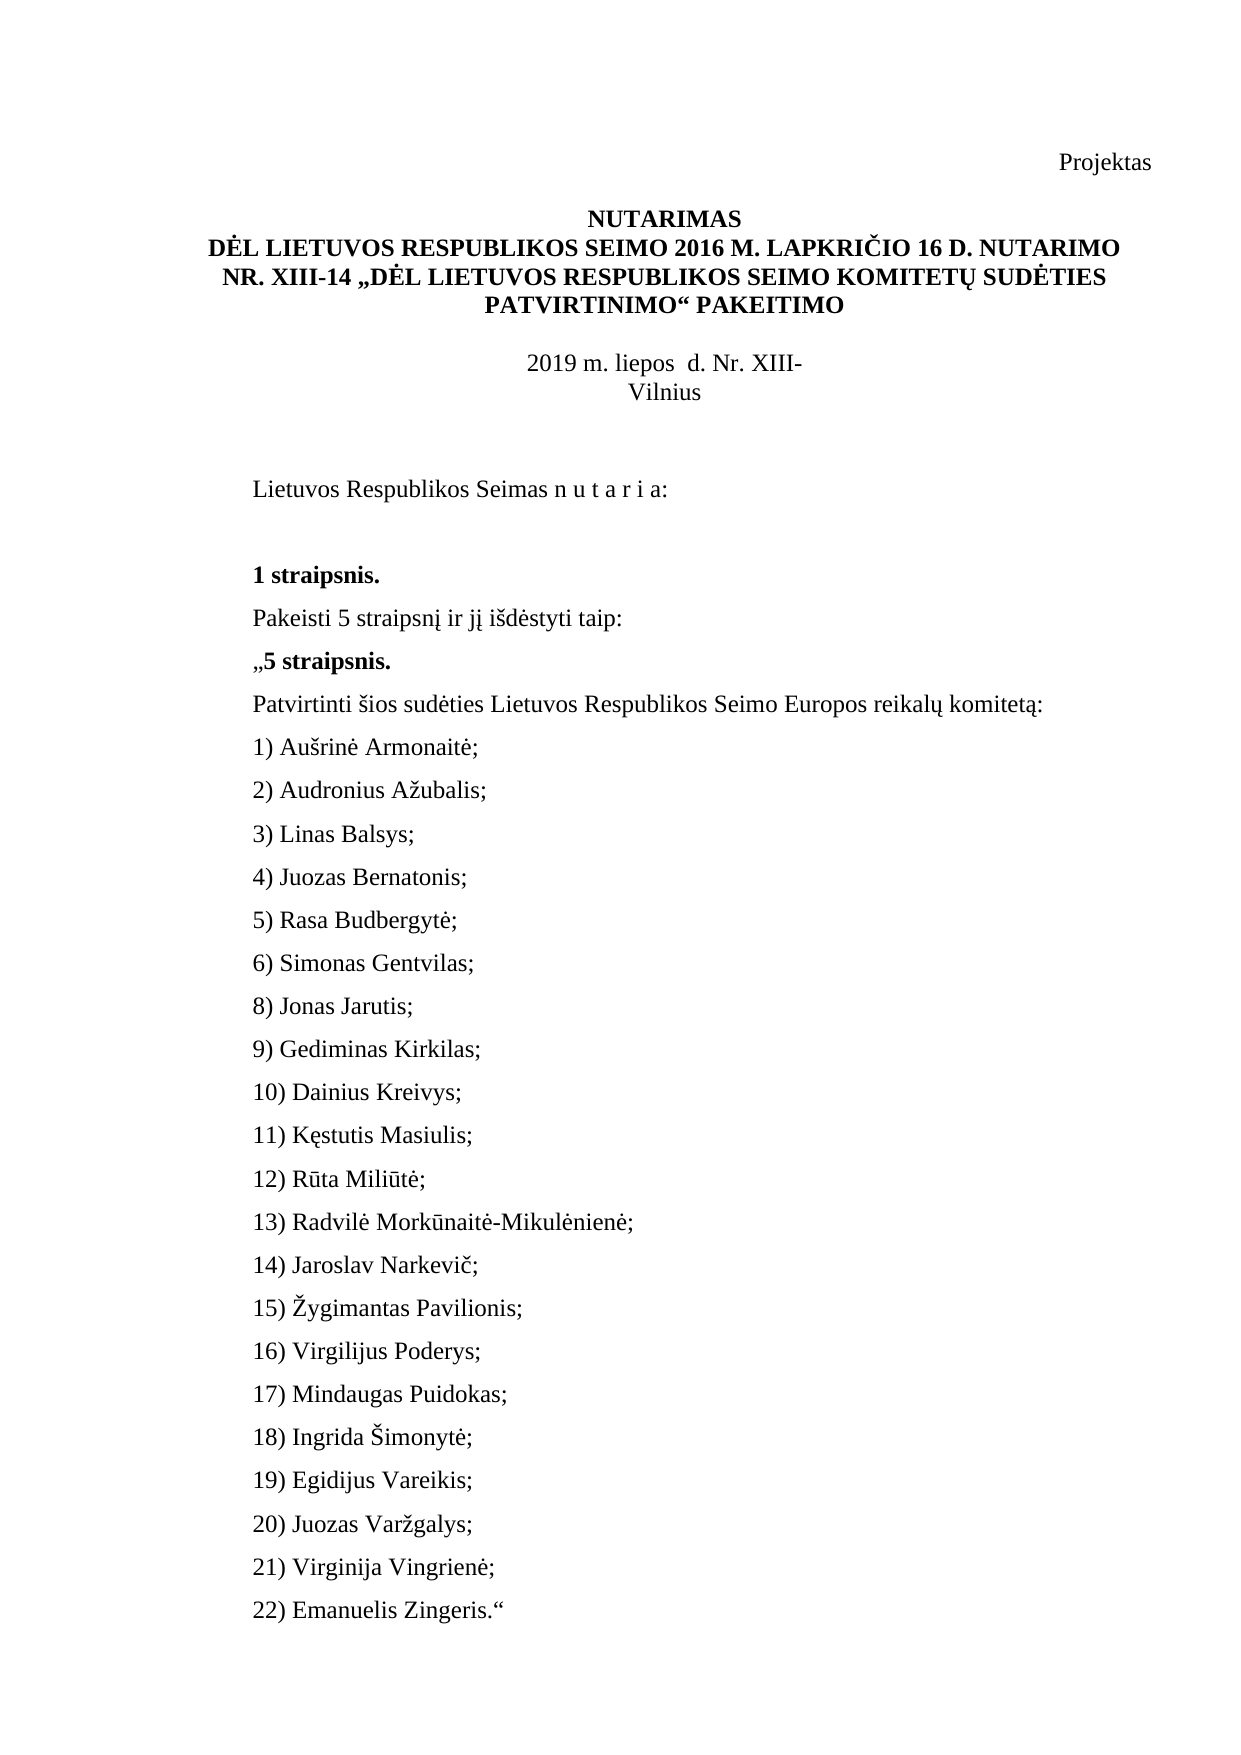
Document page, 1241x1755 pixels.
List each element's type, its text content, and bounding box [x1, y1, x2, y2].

text 13) Radvilė Morkūnaitė-Mikulėnienė; [177, 1207, 1152, 1236]
text 20) Juozas Varžgalys; [177, 1509, 1152, 1537]
text NUTARIMAS [177, 204, 1152, 233]
text 10) Dainius Kreivys; [177, 1077, 1152, 1106]
text 8) Jonas Jarutis; [177, 991, 1152, 1020]
text 22) Emanuelis Zingeris.“ [177, 1595, 1152, 1624]
text 12) Rūta Miliūtė; [177, 1164, 1152, 1192]
text Lietuvos Respublikos Seimas n u t a r i a: [177, 474, 1152, 502]
text DĖL LIETUVOS RESPUBLIKOS SEIMO 2016 M. LAPKRIČIO 16 D. NUTARIMO NR. XIII-14 „DĖL LIETUVOS RESPUBLIKOS SEIMO KOMITETŲ SUDĖTIES PATVIRTINIMO“ PAKEITIMO [177, 233, 1152, 319]
text Patvirtinti šios sudėties Lietuvos Respublikos Seimo Europos reikalų komitetą: [177, 689, 1152, 718]
text 17) Mindaugas Puidokas; [177, 1379, 1152, 1408]
text Vilnius [177, 377, 1152, 406]
text 1 straipsnis. [177, 560, 1152, 589]
text 11) Kęstutis Masiulis; [177, 1121, 1152, 1149]
text 5) Rasa Budbergytė; [177, 905, 1152, 934]
text 6) Simonas Gentvilas; [177, 948, 1152, 977]
text 2) Audronius Ažubalis; [177, 776, 1152, 804]
text 21) Virginija Vingrienė; [177, 1552, 1152, 1581]
text 9) Gediminas Kirkilas; [177, 1034, 1152, 1063]
text 16) Virgilijus Poderys; [177, 1336, 1152, 1365]
text 19) Egidijus Vareikis; [177, 1466, 1152, 1494]
text 3) Linas Balsys; [177, 819, 1152, 847]
text 4) Juozas Bernatonis; [177, 862, 1152, 891]
text „5 straipsnis. [177, 646, 1152, 675]
text 14) Jaroslav Narkevič; [177, 1250, 1152, 1279]
text 18) Ingrida Šimonytė; [177, 1422, 1152, 1451]
text Pakeisti 5 straipsnį ir jį išdėstyti taip: [177, 603, 1152, 632]
text Projektas [177, 147, 1152, 176]
text 1) Aušrinė Armonaitė; [177, 732, 1152, 761]
text 15) Žygimantas Pavilionis; [177, 1293, 1152, 1322]
text 2019 m. liepos d. Nr. XIII- [177, 348, 1152, 377]
